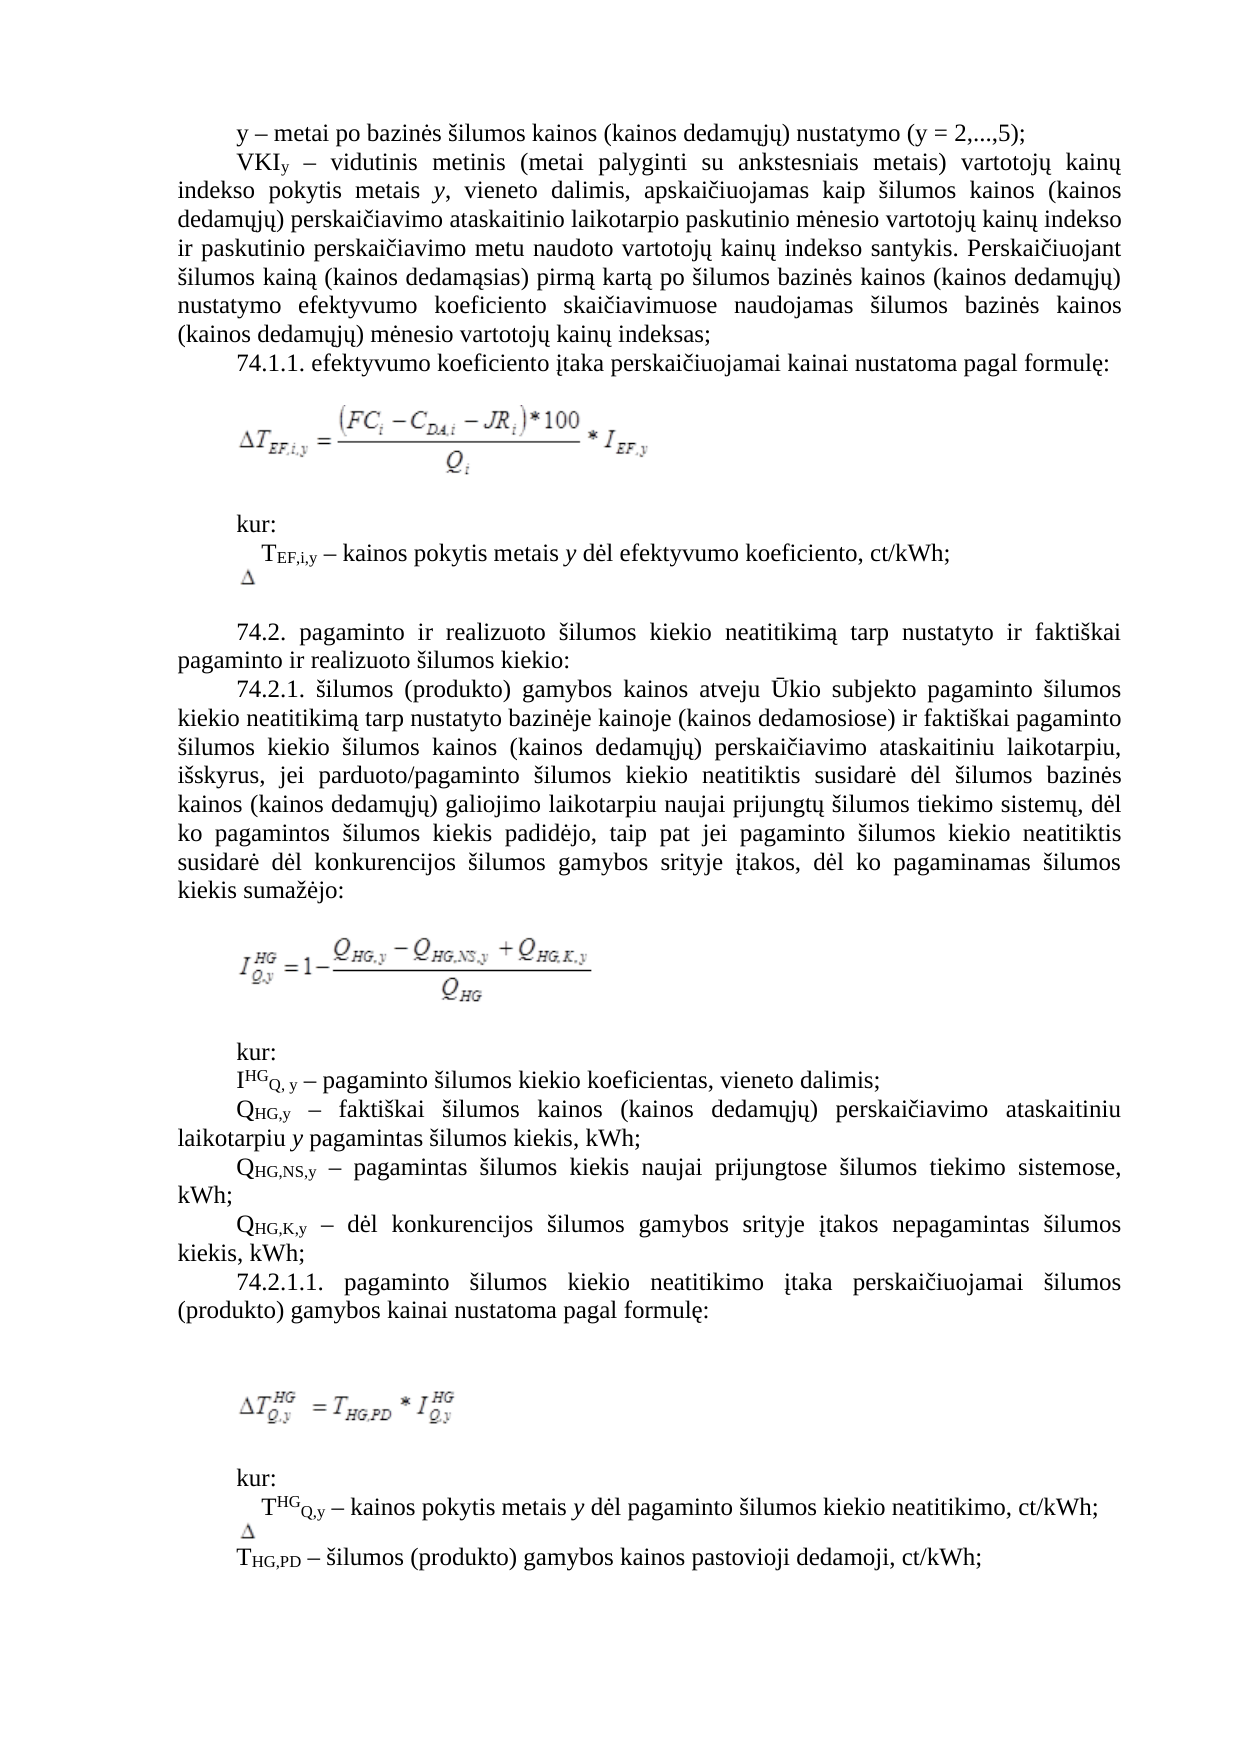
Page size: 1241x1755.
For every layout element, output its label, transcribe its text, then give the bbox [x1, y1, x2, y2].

text QHG,y – faktiškai šilumos kainos (kainos dedamųjų) perskaičiavimo ataskaitiniu laikotarpiu y pagamintas šilumos kiekis, kWh; [177, 1094, 1122, 1152]
text 74.2.1.1. pagaminto šilumos kiekio neatitikimo įtaka perskaičiuojamai šilumos (produkto) gamybos kainai nustatoma pagal formulę: [177, 1267, 1122, 1324]
text IHGQ, y – pagaminto šilumos kiekio koeficientas, vieneto dalimis; [177, 1066, 1122, 1094]
text kur: [177, 1463, 1122, 1492]
text QHG,K,y – dėl konkurencijos šilumos gamybos srityje įtakos nepagamintas šilumos kiekis, kWh; [177, 1209, 1122, 1267]
text 74.2. pagaminto ir realizuoto šilumos kiekio neatitikimą tarp nustatyto ir faktiškai pagaminto ir realizuoto šilumos kiekio: [177, 617, 1122, 674]
text VKIy – vidutinis metinis (metai palyginti su ankstesniais metais) vartotojų kainų indekso pokytis metais y, vieneto dalimis, apskaičiuojamas kaip šilumos kainos (kainos dedamųjų) perskaičiavimo ataskaitinio laikotarpio paskutinio mėnesio vartotojų kainų indekso ir paskutinio perskaičiavimo metu naudoto vartotojų kainų indekso santykis. Perskaičiuojant šilumos kainą (kainos dedamąsias) pirmą kartą po šilumos bazinės kainos (kainos dedamųjų) nustatymo efektyvumo koeficiento skaičiavimuose naudojamas šilumos bazinės kainos (kainos dedamųjų) mėnesio vartotojų kainų indeksas; [177, 147, 1122, 348]
text kur: [177, 1037, 1122, 1066]
text kur: [177, 509, 1122, 538]
text y – metai po bazinės šilumos kainos (kainos dedamųjų) nustatymo (y = 2,...,5); [177, 118, 1122, 147]
text THGQ,y – kainos pokytis metais y dėl pagaminto šilumos kiekio neatitikimo, ct/kWh; [177, 1492, 1122, 1542]
text TEF,i,y – kainos pokytis metais y dėl efektyvumo koeficiento, ct/kWh; [177, 538, 1122, 588]
text QHG,NS,y – pagamintas šilumos kiekis naujai prijungtose šilumos tiekimo sistemose, kWh; [177, 1152, 1122, 1209]
text THG,PD – šilumos (produkto) gamybos kainos pastovioji dedamoji, ct/kWh; [177, 1542, 1122, 1571]
text 74.2.1. šilumos (produkto) gamybos kainos atveju Ūkio subjekto pagaminto šilumos kiekio neatitikimą tarp nustatyto bazinėje kainoje (kainos dedamosiose) ir faktiškai pagaminto šilumos kiekio šilumos kainos (kainos dedamųjų) perskaičiavimo ataskaitiniu laikotarpiu, išskyrus, jei parduoto/pagaminto šilumos kiekio neatitiktis susidarė dėl šilumos bazinės kainos (kainos dedamųjų) galiojimo laikotarpiu naujai prijungtų šilumos tiekimo sistemų, dėl ko pagamintos šilumos kiekis padidėjo, taip pat jei pagaminto šilumos kiekio neatitiktis susidarė dėl konkurencijos šilumos gamybos srityje įtakos, dėl ko pagaminamas šilumos kiekis sumažėjo: [177, 674, 1122, 904]
text 74.1.1. efektyvumo koeficiento įtaka perskaičiuojamai kainai nustatoma pagal formulę: [177, 348, 1122, 377]
